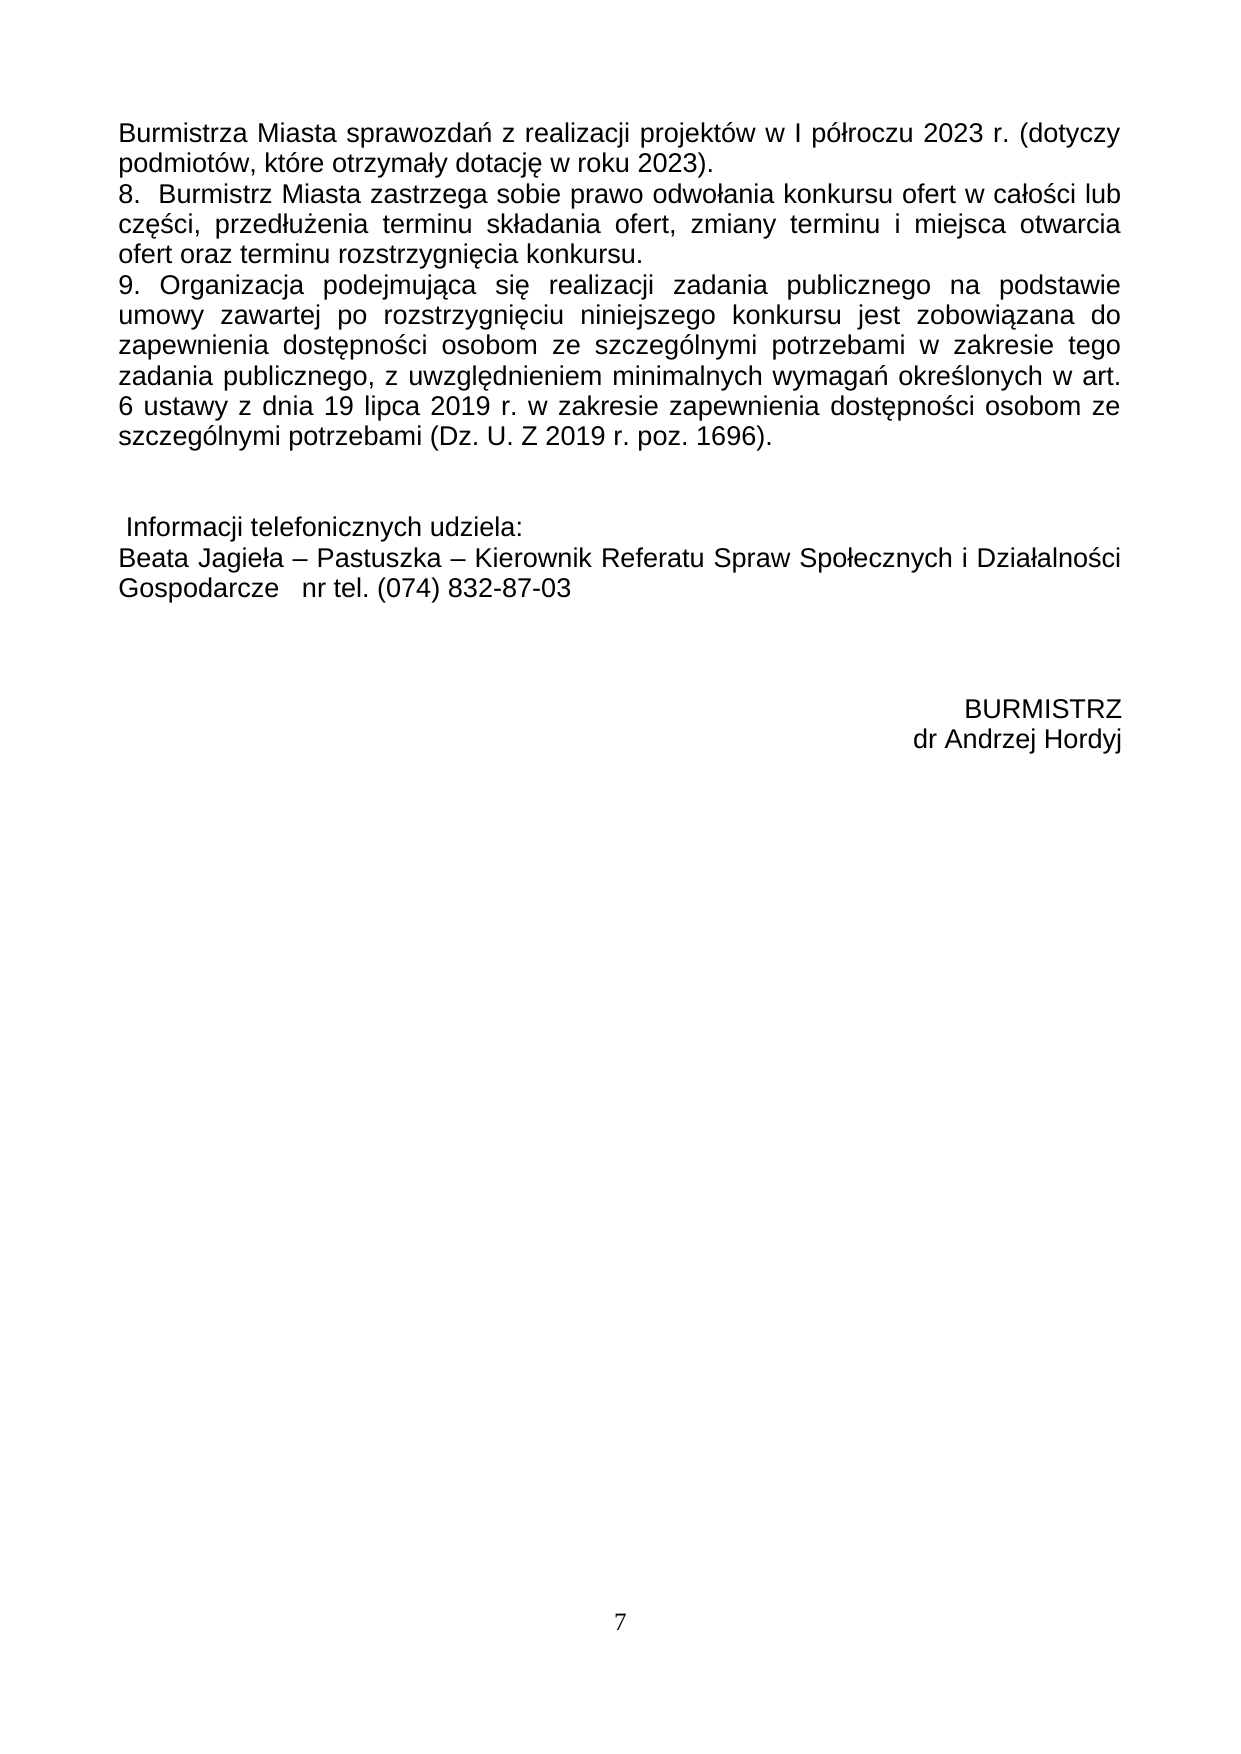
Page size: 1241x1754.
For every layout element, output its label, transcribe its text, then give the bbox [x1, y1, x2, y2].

text Informacji telefonicznych udziela: [118, 512, 1122, 542]
text dr Andrzej Hordyj [118, 724, 1122, 755]
text Burmistrza Miasta sprawozdań z realizacji projektów w I półroczu 2023 r. (dotyczy podmiotów, które otrzymały dotację w roku 2023). [118, 118, 1122, 179]
text BURMISTRZ [118, 694, 1122, 724]
text 9. Organizacja podejmująca się realizacji zadania publicznego na podstawie umowy zawartej po rozstrzygnięciu niniejszego konkursu jest zobowiązana do zapewnienia dostępności osobom ze szczególnymi potrzebami w zakresie tego zadania publicznego, z uwzględnieniem minimalnych wymagań określonych w art. 6 ustawy z dnia 19 lipca 2019 r. w zakresie zapewnienia dostępności osobom ze szczególnymi potrzebami (Dz. U. Z 2019 r. poz. 1696). [118, 270, 1122, 452]
text 8. Burmistrz Miasta zastrzega sobie prawo odwołania konkursu ofert w całości lub części, przedłużenia terminu składania ofert, zmiany terminu i miejsca otwarcia ofert oraz terminu rozstrzygnięcia konkursu. [118, 179, 1122, 270]
text Beata Jagieła – Pastuszka – Kierownik Referatu Spraw Społecznych i Działalności Gospodarcze nr tel. (074) 832-87-03 [118, 542, 1122, 603]
